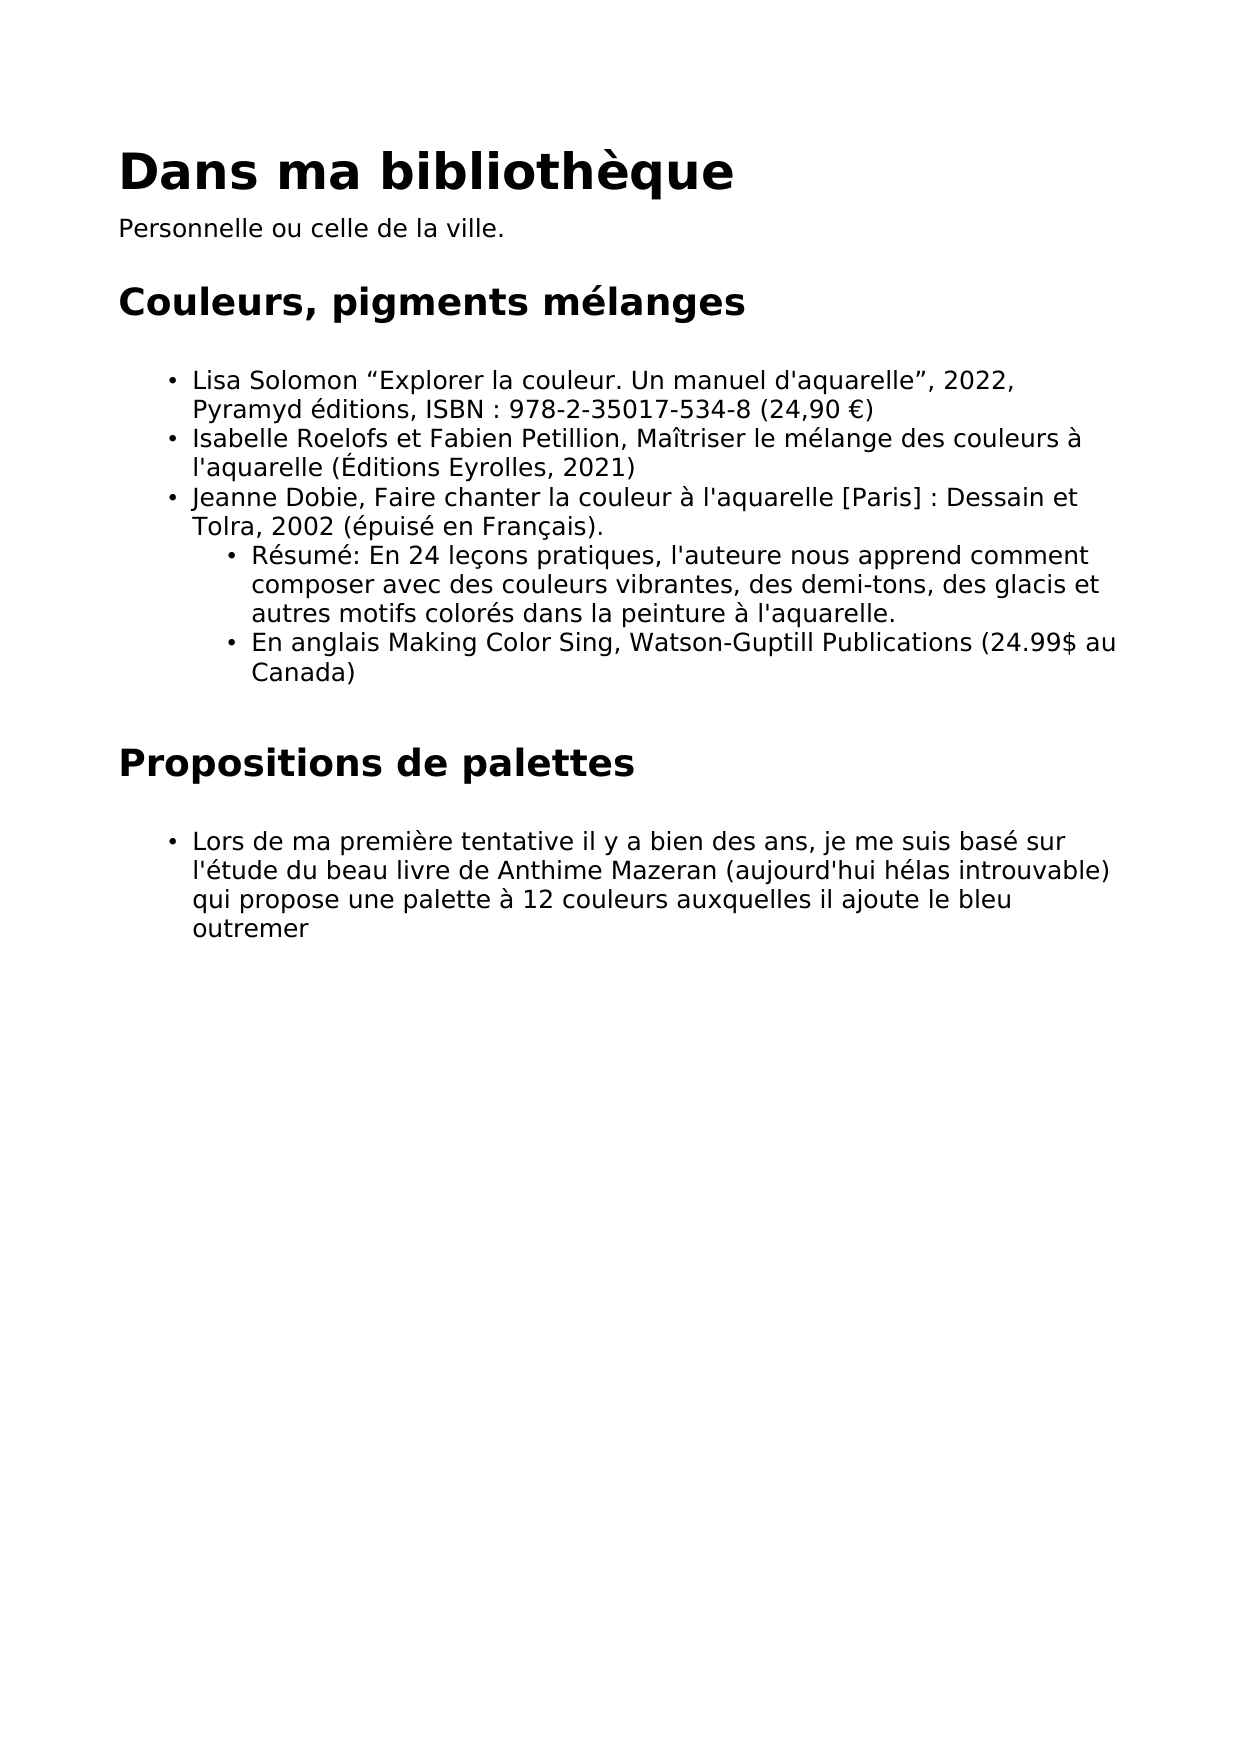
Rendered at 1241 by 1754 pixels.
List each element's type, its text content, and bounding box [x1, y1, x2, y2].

list En anglais Making Color Sing, Watson-Guptill Publications (24.99$ au Canada) [236, 629, 1122, 687]
list Lisa Solomon “Explorer la couleur. Un manuel d'aquarelle”, 2022, Pyramyd éditions, ISBN : 978-2-35017-534-8 (24,90 €) [177, 366, 1122, 424]
list Isabelle Roelofs et Fabien Petillion, Maîtriser le mélange des couleurs à l'aquarelle (Éditions Eyrolles, 2021) [177, 424, 1122, 483]
subtitle Couleurs, pigments mélanges [118, 281, 1122, 324]
text Personnelle ou celle de la ville. [118, 214, 1122, 243]
list Résumé: En 24 leçons pratiques, l'auteure nous apprend comment composer avec des couleurs vibrantes, des demi-tons, des glacis et autres motifs colorés dans la peinture à l'aquarelle. [236, 541, 1122, 629]
subtitle Propositions de palettes [118, 741, 1122, 785]
list Jeanne Dobie, Faire chanter la couleur à l'aquarelle [Paris] : Dessain et Tolra, 2002 (épuisé en Français). [177, 483, 1122, 541]
list Lors de ma première tentative il y a bien des ans, je me suis basé sur l'étude du beau livre de Anthime Mazeran (aujourd'hui hélas introuvable) qui propose une palette à 12 couleurs auxquelles il ajoute le bleu outremer [177, 827, 1122, 944]
subtitle Dans ma bibliothèque [118, 143, 1122, 201]
